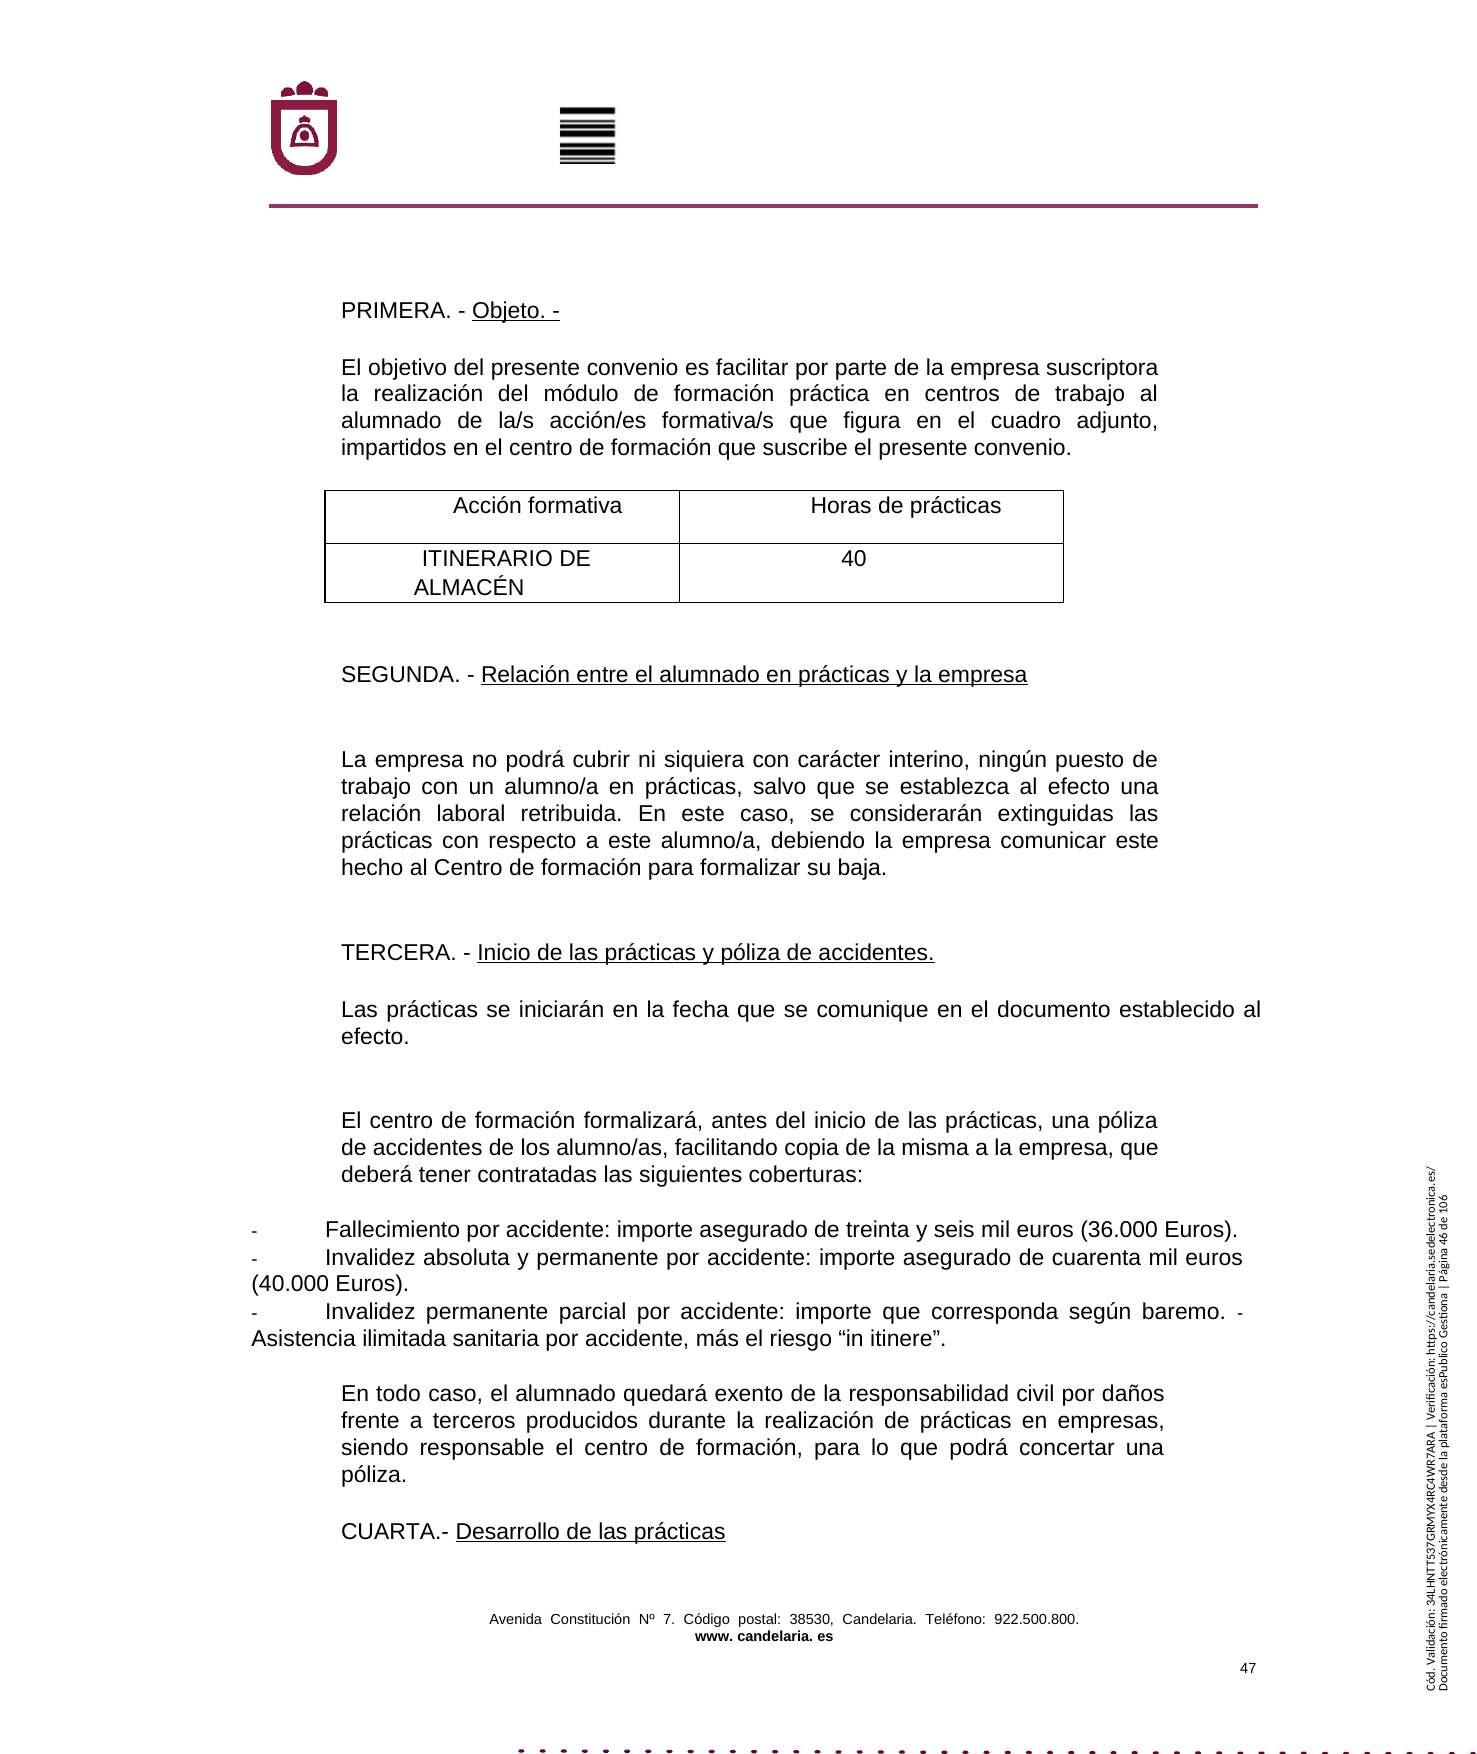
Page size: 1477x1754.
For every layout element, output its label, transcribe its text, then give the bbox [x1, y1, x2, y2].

text El objetivo del presente convenio es facilitar por parte de la empresa suscriptora la realización del módulo de formación práctica en centros de trabajo al alumnado de la/s acción/es formativa/s que figura en el cuadro adjunto, impartidos en el centro de formación que suscribe el presente convenio. [341, 353, 1159, 460]
list Fallecimiento por accidente: importe asegurado de treinta y seis mil euros (36.000 Euros). [251, 1216, 1243, 1242]
text La empresa no podrá cubrir ni siquiera con carácter interino, ningún puesto de trabajo con un alumno/a en prácticas, salvo que se establezca al efecto una relación laboral retribuida. En este caso, se considerarán extinguidas las prácticas con respecto a este alumno/a, debiendo la empresa comunicar este hecho al Centro de formación para formalizar su baja. [341, 746, 1159, 880]
text El centro de formación formalizará, antes del inicio de las prácticas, una póliza de accidentes de los alumno/as, facilitando copia de la misma a la empresa, que deberá tener contratadas las siguientes coberturas: [341, 1107, 1159, 1187]
table_cell 40 [680, 544, 1063, 602]
text PRIMERA. - Objeto. - [341, 296, 1263, 324]
text CUARTA.- Desarrollo de las prácticas [341, 1516, 1270, 1545]
text SEGUNDA. - Relación entre el alumnado en prácticas y la empresa [341, 659, 1270, 688]
text En todo caso, el alumnado quedará exento de la responsabilidad civil por daños frente a terceros producidos durante la realización de prácticas en empresas, siendo responsable el centro de formación, para lo que podrá concertar una póliza. [341, 1380, 1165, 1487]
text TERCERA. - Inicio de las prácticas y póliza de accidentes. [341, 937, 1270, 966]
table_header Acción formativa [326, 491, 679, 543]
list Invalidez permanente parcial por accidente: importe que corresponda según baremo. - Asistencia ilimitada sanitaria por accidente, más el riesgo “in itinere”. [251, 1298, 1243, 1351]
list Invalidez absoluta y permanente por accidente: importe asegurado de cuarenta mil euros (40.000 Euros). [251, 1243, 1243, 1297]
table_header Horas de prácticas [680, 491, 1063, 543]
table_cell ITINERARIO DE ALMACÉN [326, 544, 679, 602]
text Las prácticas se iniciarán en la fecha que se comunique en el documento establecido al efecto. [341, 996, 1263, 1049]
